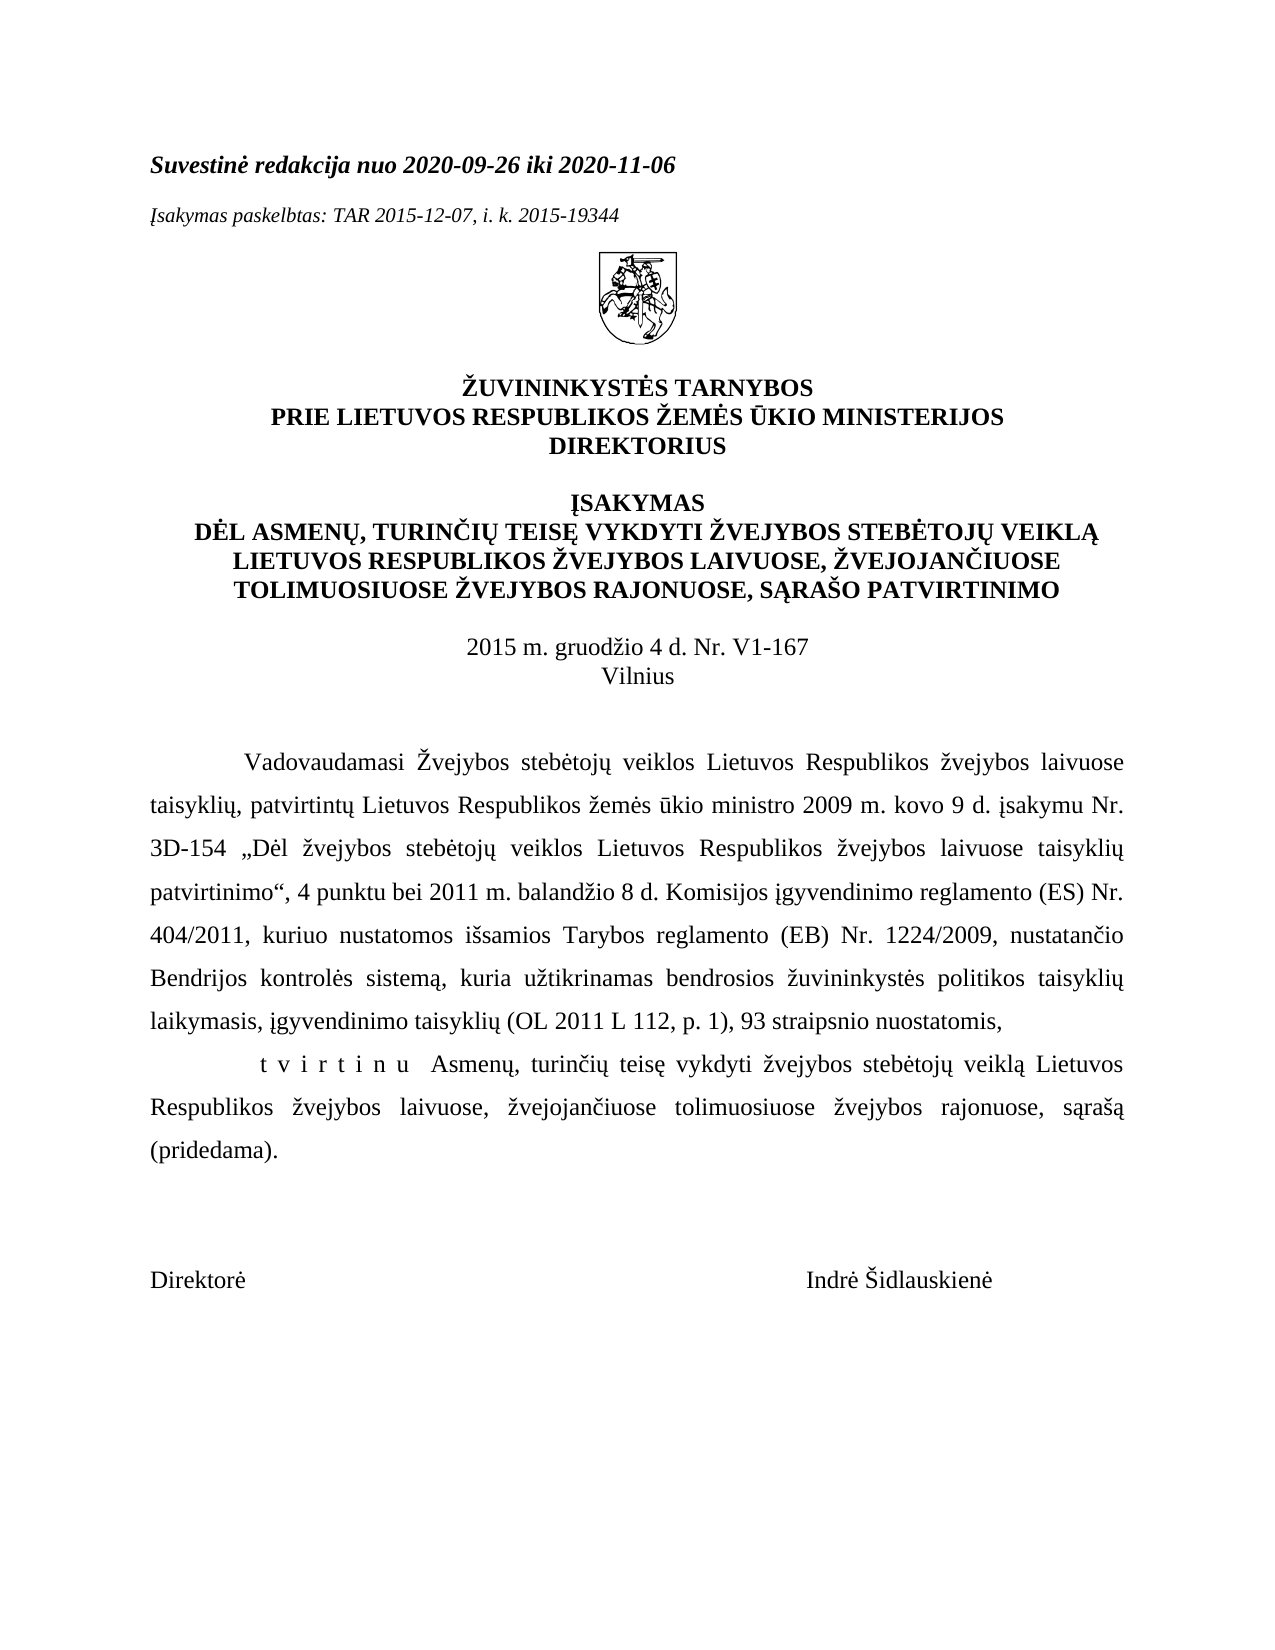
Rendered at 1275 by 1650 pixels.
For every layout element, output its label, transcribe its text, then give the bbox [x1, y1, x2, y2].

text t v i r t i n u Asmenų, turinčių teisę vykdyti žvejybos stebėtojų veiklą Lietuvos Respublikos žvejybos laivuose, žvejojančiuose tolimuosiuose žvejybos rajonuose, sąrašą (pridedama). [150, 1049, 1125, 1164]
text Direktorė Indrė Šidlauskienė [150, 1265, 1125, 1293]
text 2015 m. gruodžio 4 d. Nr. V1-167 [150, 632, 1125, 661]
text Įsakymas paskelbtas: TAR 2015-12-07, i. k. 2015-19344 [150, 203, 1125, 227]
text Suvestinė redakcija nuo 2020-09-26 iki 2020-11-06 [150, 150, 1125, 179]
text ĮSAKYMAS [150, 488, 1125, 517]
text Vadovaudamasi Žvejybos stebėtojų veiklos Lietuvos Respublikos žvejybos laivuose taisyklių, patvirtintų Lietuvos Respublikos žemės ūkio ministro 2009 m. kovo 9 d. įsakymu Nr. 3D-154 „Dėl žvejybos stebėtojų veiklos Lietuvos Respublikos žvejybos laivuose taisyklių patvirtinimo“, 4 punktu bei 2011 m. balandžio 8 d. Komisijos įgyvendinimo reglamento (ES) Nr. 404/2011, kuriuo nustatomos išsamios Tarybos reglamento (EB) Nr. 1224/2009, nustatančio Bendrijos kontrolės sistemą, kuria užtikrinamas bendrosios žuvininkystės politikos taisyklių laikymasis, įgyvendinimo taisyklių (OL 2011 L 112, p. 1), 93 straipsnio nuostatomis, [150, 747, 1125, 1035]
text DĖL Asmenų, turinčių teisę vykdyti žvejybos stebėtojų veiklą Lietuvos respublikos žvejybos laivuose, žvejojančiuose tolimuosiuose žvejybos rajonuose, sąrašo PATVIRTINIMO [169, 517, 1125, 603]
text DIREKTORIUS [150, 431, 1125, 460]
text ŽUVININKYSTĖS TARNYBOS [150, 373, 1125, 402]
text PRIE LIETUVOS RESPUBLIKOS ŽEMĖS ŪKIO MINISTERIJOS [150, 402, 1125, 431]
text Vilnius [150, 661, 1125, 690]
